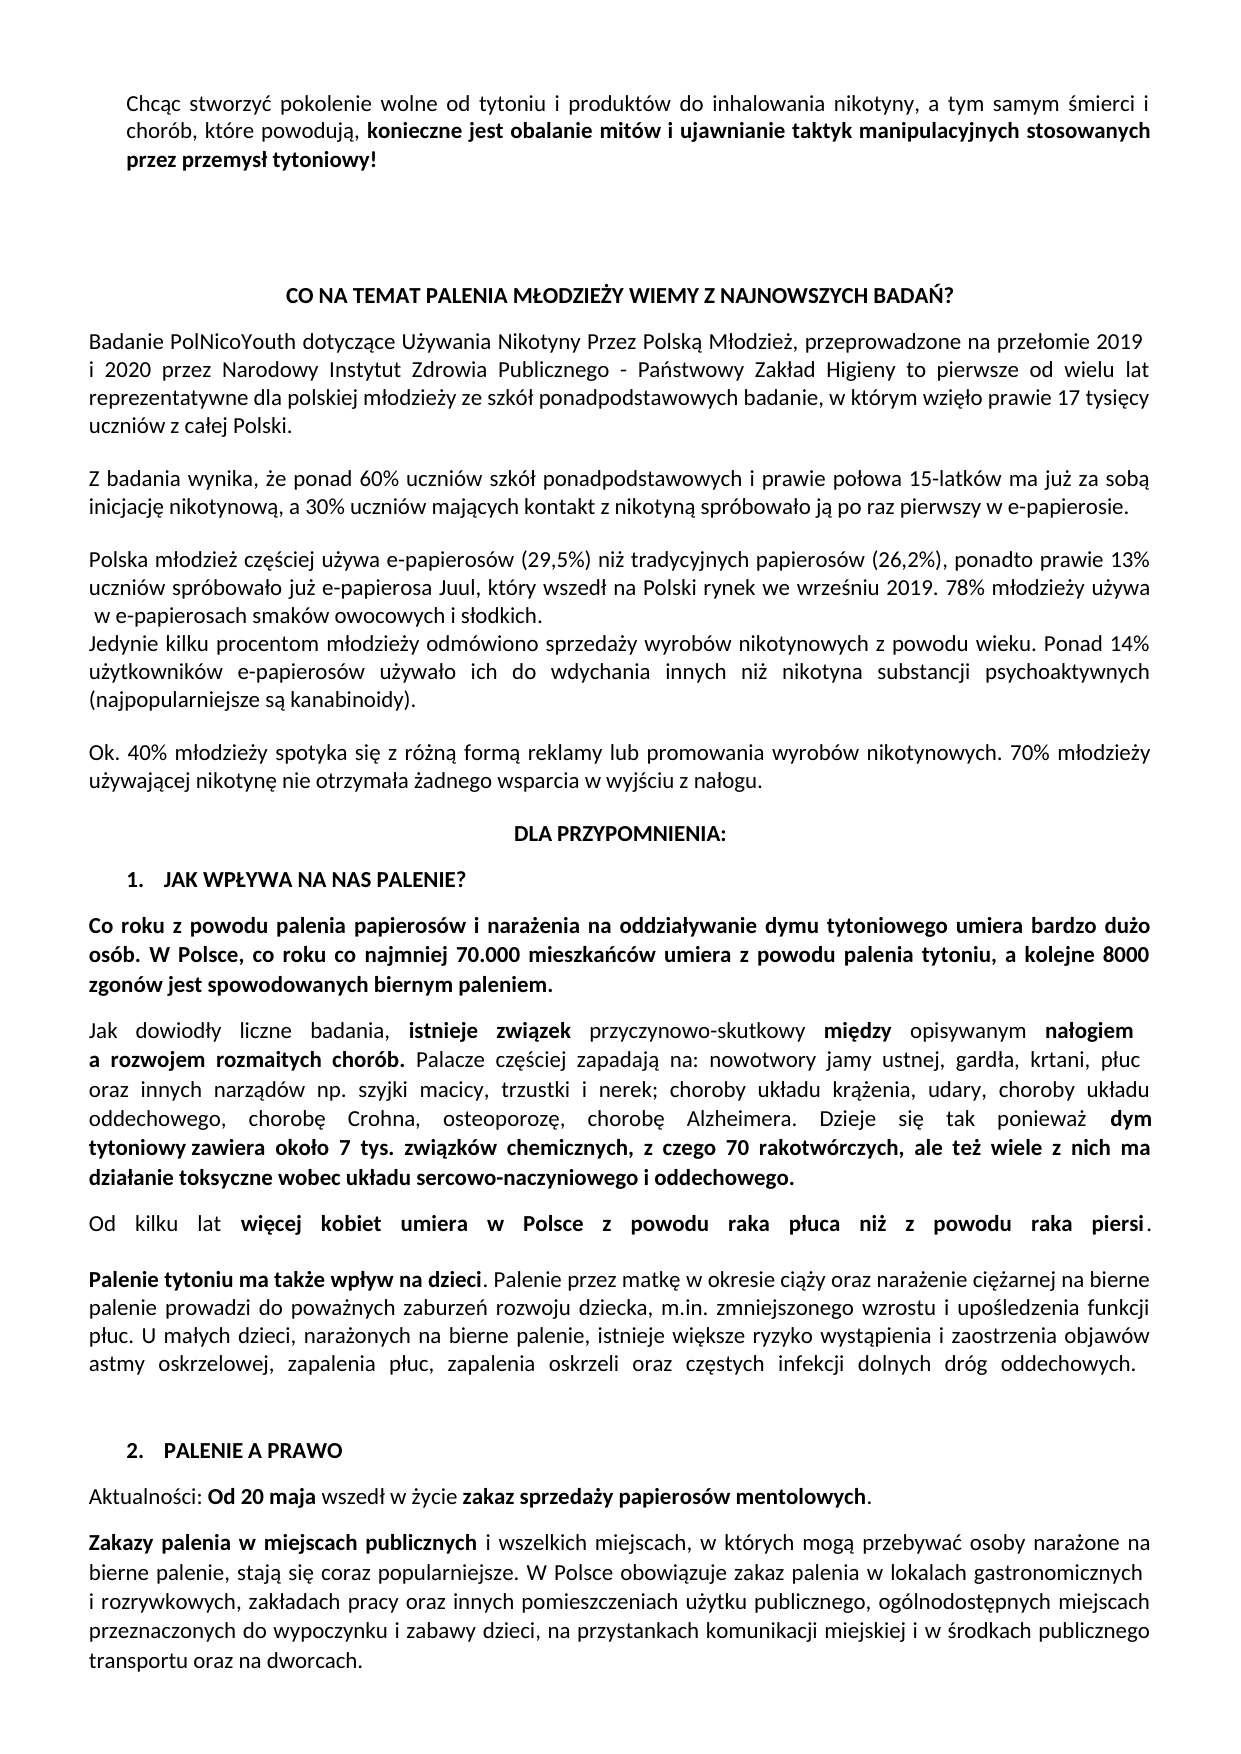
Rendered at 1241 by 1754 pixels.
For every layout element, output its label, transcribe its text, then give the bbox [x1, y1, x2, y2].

text CO NA TEMAT PALENIA MŁODZIEŻY WIEMY Z NAJNOWSZYCH BADAŃ? [89, 281, 1152, 309]
text Jak dowiodły liczne badania, istnieje związek przyczynowo-skutkowy między opisywanym nałogiem a rozwojem rozmaitych chorób. Palacze częściej zapadają na: nowotwory jamy ustnej, gardła, krtani, płuc oraz innych narządów np. szyjki macicy, trzustki i nerek; choroby układu krążenia, udary, choroby układu oddechowego, chorobę Crohna, osteoporozę, chorobę Alzheimera. Dzieje się tak ponieważ dym tytoniowy zawiera około 7 tys. związków chemicznych, z czego 70 rakotwórczych, ale też wiele z nich ma działanie toksyczne wobec układu sercowo-naczyniowego i oddechowego. [89, 1016, 1152, 1191]
text Jedynie kilku procentom młodzieży odmówiono sprzedaży wyrobów nikotynowych z powodu wieku. Ponad 14% użytkowników e-papierosów używało ich do wdychania innych niż nikotyna substancji psychoaktywnych (najpopularniejsze są kanabinoidy). [89, 629, 1152, 713]
text Ok. 40% młodzieży spotyka się z różną formą reklamy lub promowania wyrobów nikotynowych. 70% młodzieży używającej nikotynę nie otrzymała żadnego wsparcia w wyjściu z nałogu. [89, 738, 1152, 794]
text Zakazy palenia w miejscach publicznych i wszelkich miejscach, w których mogą przebywać osoby narażone na bierne palenie, stają się coraz popularniejsze. W Polsce obowiązuje zakaz palenia w lokalach gastronomicznych i rozrywkowych, zakładach pracy oraz innych pomieszczeniach użytku publicznego, ogólnodostępnych miejscach przeznaczonych do wypoczynku i zabawy dzieci, na przystankach komunikacji miejskiej i w środkach publicznego transportu oraz na dworcach. [89, 1528, 1152, 1674]
list JAK WPŁYWA NA NAS PALENIE? [126, 865, 1152, 893]
list PALENIE A PRAWO [126, 1436, 1152, 1464]
text Od kilku lat więcej kobiet umiera w Polsce z powodu raka płuca niż z powodu raka piersi. Palenie tytoniu ma także wpływ na dzieci. Palenie przez matkę w okresie ciąży oraz narażenie ciężarnej na bierne palenie prowadzi do poważnych zaburzeń rozwoju dziecka, m.in. zmniejszonego wzrostu i upośledzenia funkcji płuc. U małych dzieci, narażonych na bierne palenie, istnieje większe ryzyko wystąpienia i zaostrzenia objawów astmy oskrzelowej, zapalenia płuc, zapalenia oskrzeli oraz częstych infekcji dolnych dróg oddechowych. [89, 1209, 1152, 1405]
text Polska młodzież częściej używa e-papierosów (29,5%) niż tradycyjnych papierosów (26,2%), ponadto prawie 13% uczniów spróbowało już e-papierosa Juul, który wszedł na Polski rynek we wrześniu 2019. 78% młodzieży używa w e-papierosach smaków owocowych i słodkich. [89, 545, 1152, 629]
text DLA PRZYPOMNIENIA: [89, 819, 1152, 847]
text Badanie PolNicoYouth dotyczące Używania Nikotyny Przez Polską Młodzież, przeprowadzone na przełomie 2019 i 2020 przez Narodowy Instytut Zdrowia Publicznego - Państwowy Zakład Higieny to pierwsze od wielu lat reprezentatywne dla polskiej młodzieży ze szkół ponadpodstawowych badanie, w którym wzięło prawie 17 tysięcy uczniów z całej Polski. [89, 327, 1152, 439]
text Z badania wynika, że ponad 60% uczniów szkół ponadpodstawowych i prawie połowa 15-latków ma już za sobą inicjację nikotynową, a 30% uczniów mających kontakt z nikotyną spróbowało ją po raz pierwszy w e-papierosie. [89, 464, 1152, 520]
text Chcąc stworzyć pokolenie wolne od tytoniu i produktów do inhalowania nikotyny, a tym samym śmierci i chorób, które powodują, konieczne jest obalanie mitów i ujawnianie taktyk manipulacyjnych stosowanych przez przemysł tytoniowy! [126, 89, 1152, 173]
text Aktualności: Od 20 maja wszedł w życie zakaz sprzedaży papierosów mentolowych. [89, 1482, 1152, 1510]
text Co roku z powodu palenia papierosów i narażenia na oddziaływanie dymu tytoniowego umiera bardzo dużo osób. W Polsce, co roku co najmniej 70.000 mieszkańców umiera z powodu palenia tytoniu, a kolejne 8000 zgonów jest spowodowanych biernym paleniem. [89, 911, 1152, 998]
